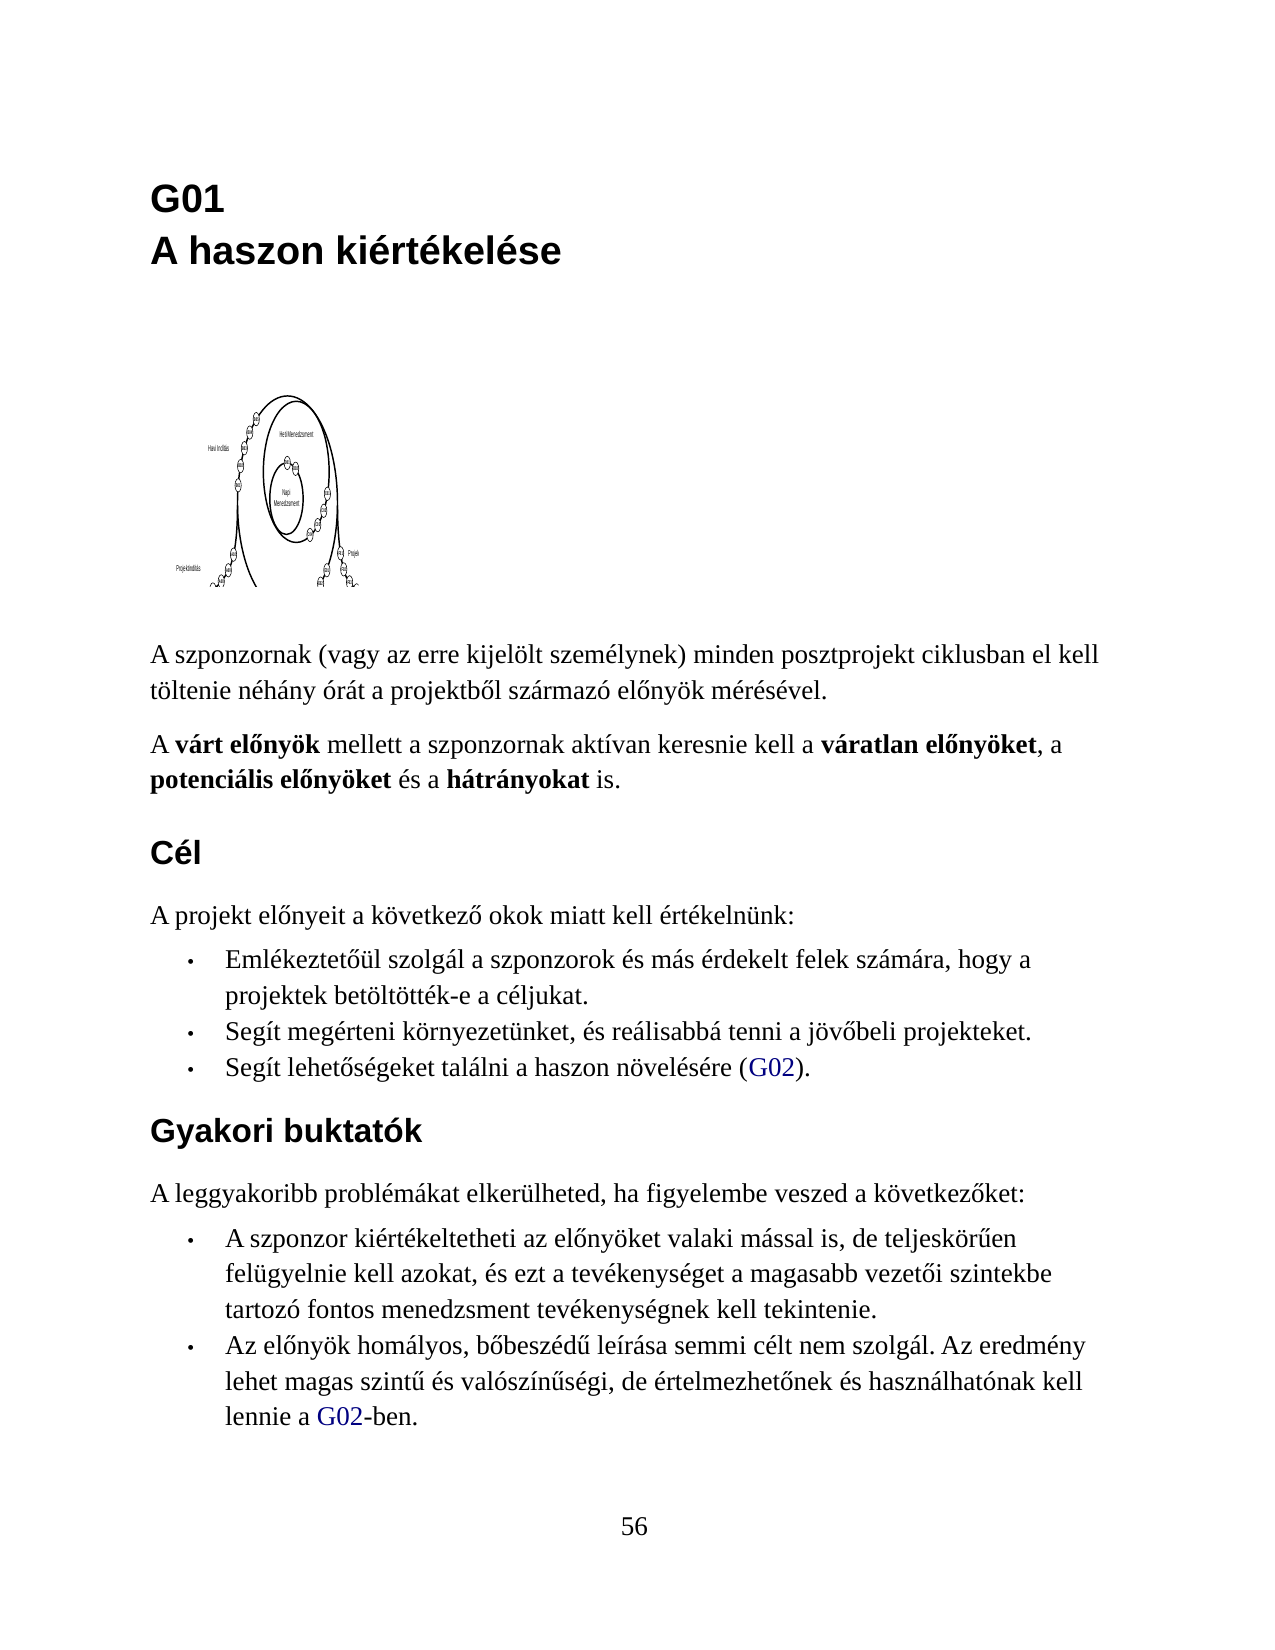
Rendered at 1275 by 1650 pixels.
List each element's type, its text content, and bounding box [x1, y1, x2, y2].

subtitle Gyakori buktatók [150, 1111, 1125, 1150]
text A szponzornak (vagy az erre kijelölt személynek) minden posztprojekt ciklusban el kell töltenie néhány órát a projektből származó előnyök mérésével. [150, 638, 1125, 705]
text A projekt előnyeit a következő okok miatt kell értékelnünk: [150, 899, 1125, 930]
list Emlékeztetőül szolgál a szponzorok és más érdekelt felek számára, hogy a projektek betöltötték-e a céljukat. [187, 943, 1125, 1010]
subtitle Cél [150, 833, 1125, 872]
text A leggyakoribb problémákat elkerülheted, ha figyelembe veszed a következőket: [150, 1177, 1125, 1208]
subtitle G01 A haszon kiértékelése [150, 175, 1125, 273]
list A szponzor kiértékeltetheti az előnyöket valaki mással is, de teljeskörűen felügyelnie kell azokat, és ezt a tevékenységet a magasabb vezetői szintekbe tartozó fontos menedzsment tevékenységnek kell tekintenie. [187, 1222, 1125, 1324]
list Segít lehetőségeket találni a haszon növelésére (G02). [187, 1051, 1125, 1082]
text A várt előnyök mellett a szponzornak aktívan keresnie kell a váratlan előnyöket, a potenciális előnyöket és a hátrányokat is. [150, 728, 1125, 794]
list Az előnyök homályos, bőbeszédű leírása semmi célt nem szolgál. Az eredmény lehet magas szintű és valószínűségi, de értelmezhetőnek és használhatónak kell lennie a G02-ben. [187, 1329, 1125, 1431]
list Segít megérteni környezetünket, és reálisabbá tenni a jövőbeli projekteket. [187, 1015, 1125, 1046]
